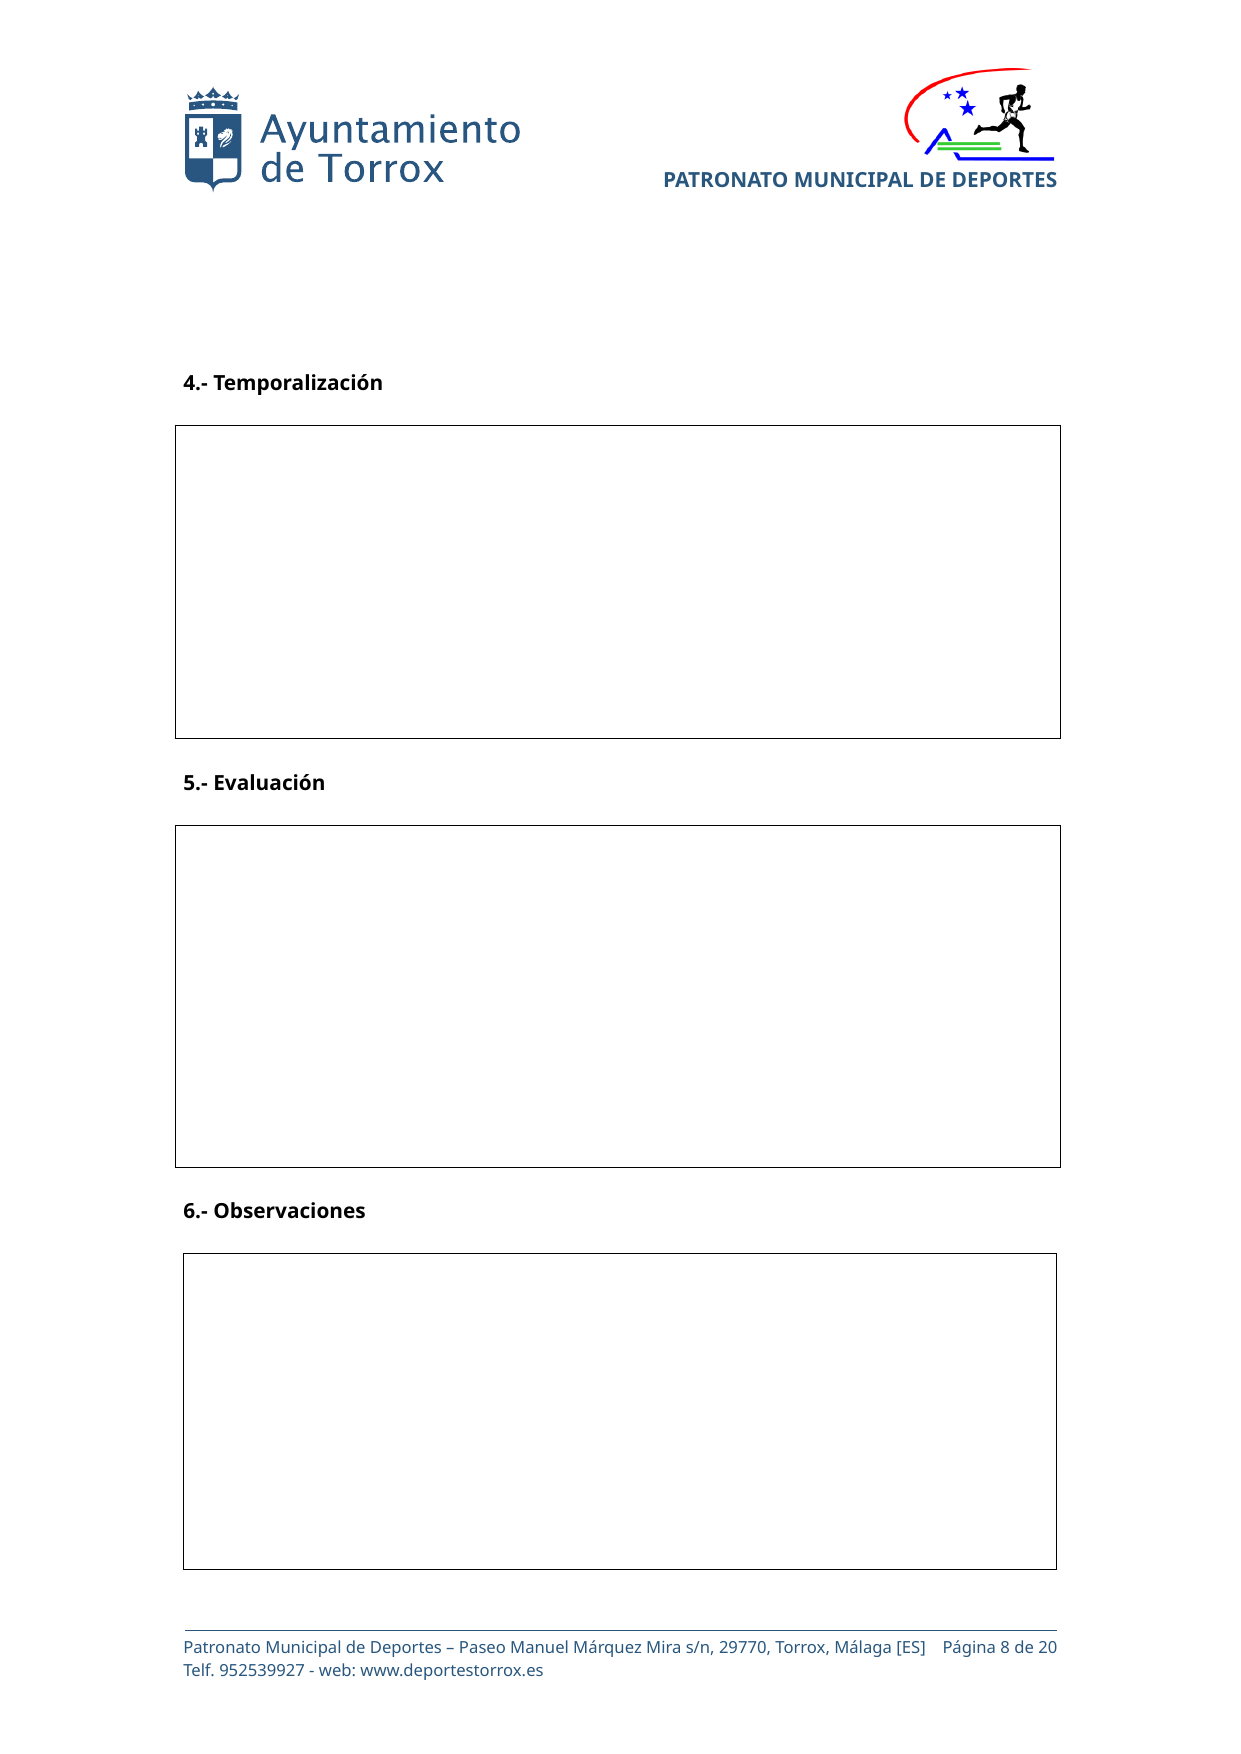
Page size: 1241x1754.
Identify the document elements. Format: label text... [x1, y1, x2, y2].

table_header [175, 396, 1061, 424]
text 6.- Observaciones [183, 1196, 1057, 1225]
table_header [175, 796, 1061, 825]
table_cell [176, 426, 1060, 738]
picture [904, 68, 1055, 161]
table_cell [176, 826, 1060, 1167]
text 5.- Evaluación [183, 768, 1057, 796]
text 4.- Temporalización [183, 368, 1057, 396]
